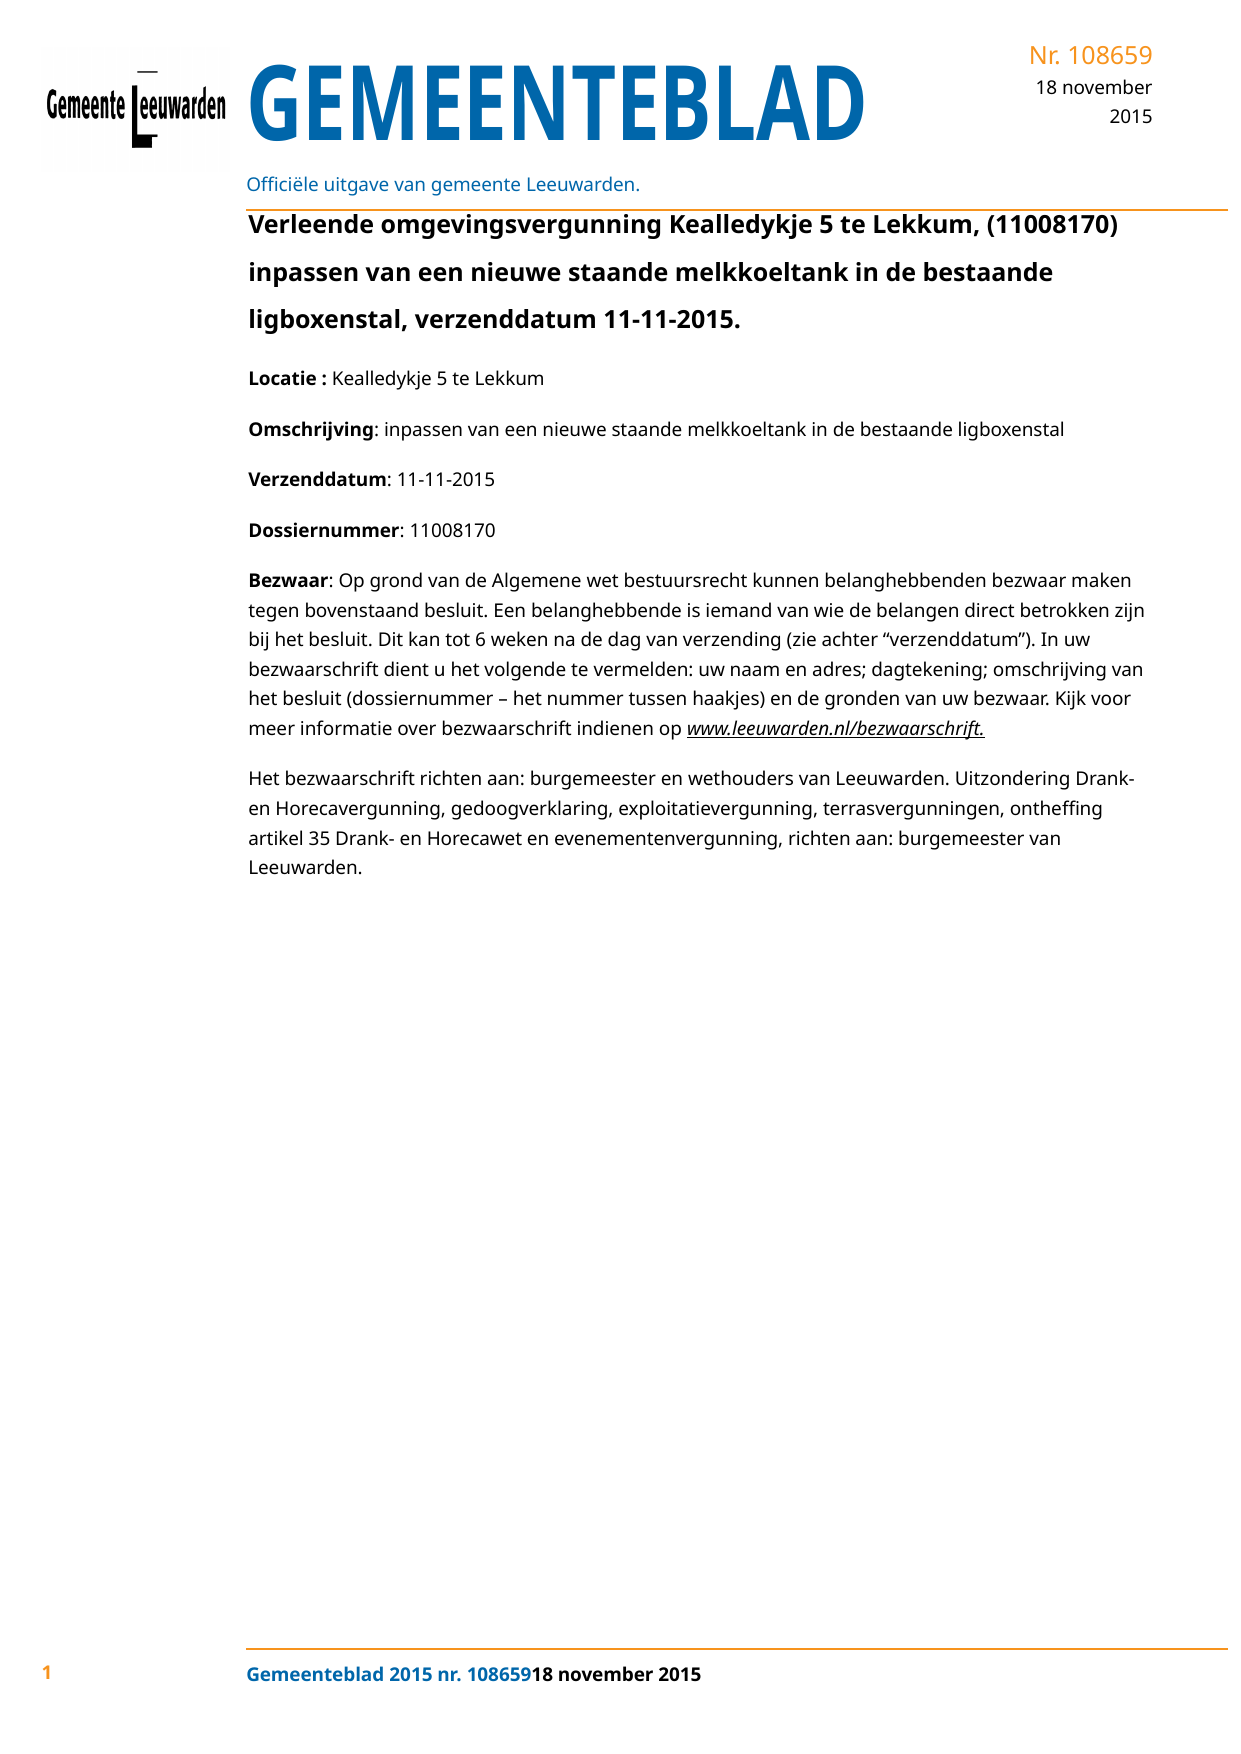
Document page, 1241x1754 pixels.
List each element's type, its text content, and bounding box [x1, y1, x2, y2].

text Verleende omgevingsvergunning Kealledykje 5 te Lekkum, (11008170) inpassen van een nieuwe staande melkkoeltank in de bestaande ligboxenstal, verzenddatum 11-11-2015. [248, 211, 1152, 336]
text Bezwaar: Op grond van de Algemene wet bestuursrecht kunnen belanghebbenden bezwaar maken tegen bovenstaand besluit. Een belanghebbende is iemand van wie de belangen direct betrokken zijn bij het besluit. Dit kan tot 6 weken na de dag van verzending (zie achter “verzenddatum”). In uw bezwaarschrift dient u het volgende te vermelden: uw naam en adres; dagtekening; omschrijving van het besluit (dossiernummer – het nummer tussen haakjes) en de gronden van uw bezwaar. Kijk voor meer informatie over bezwaarschrift indienen op www.leeuwarden.nl/bezwaarschrift. [248, 567, 1152, 741]
text Dossiernummer: 11008170 [248, 517, 1152, 542]
text Verzenddatum: 11-11-2015 [248, 466, 1152, 492]
picture [41, 47, 231, 172]
text Locatie : Kealledykje 5 te Lekkum [248, 366, 1152, 391]
text Het bezwaarschrift richten aan: burgemeester en wethouders van Leeuwarden. Uitzondering Drank- en Horecavergunning, gedoogverklaring, exploitatievergunning, terrasvergunningen, ontheffing artikel 35 Drank- en Horecawet en evenementenvergunning, richten aan: burgemeester van Leeuwarden. [248, 766, 1152, 880]
text Omschrijving: inpassen van een nieuwe staande melkkoeltank in de bestaande ligboxenstal [248, 416, 1152, 442]
